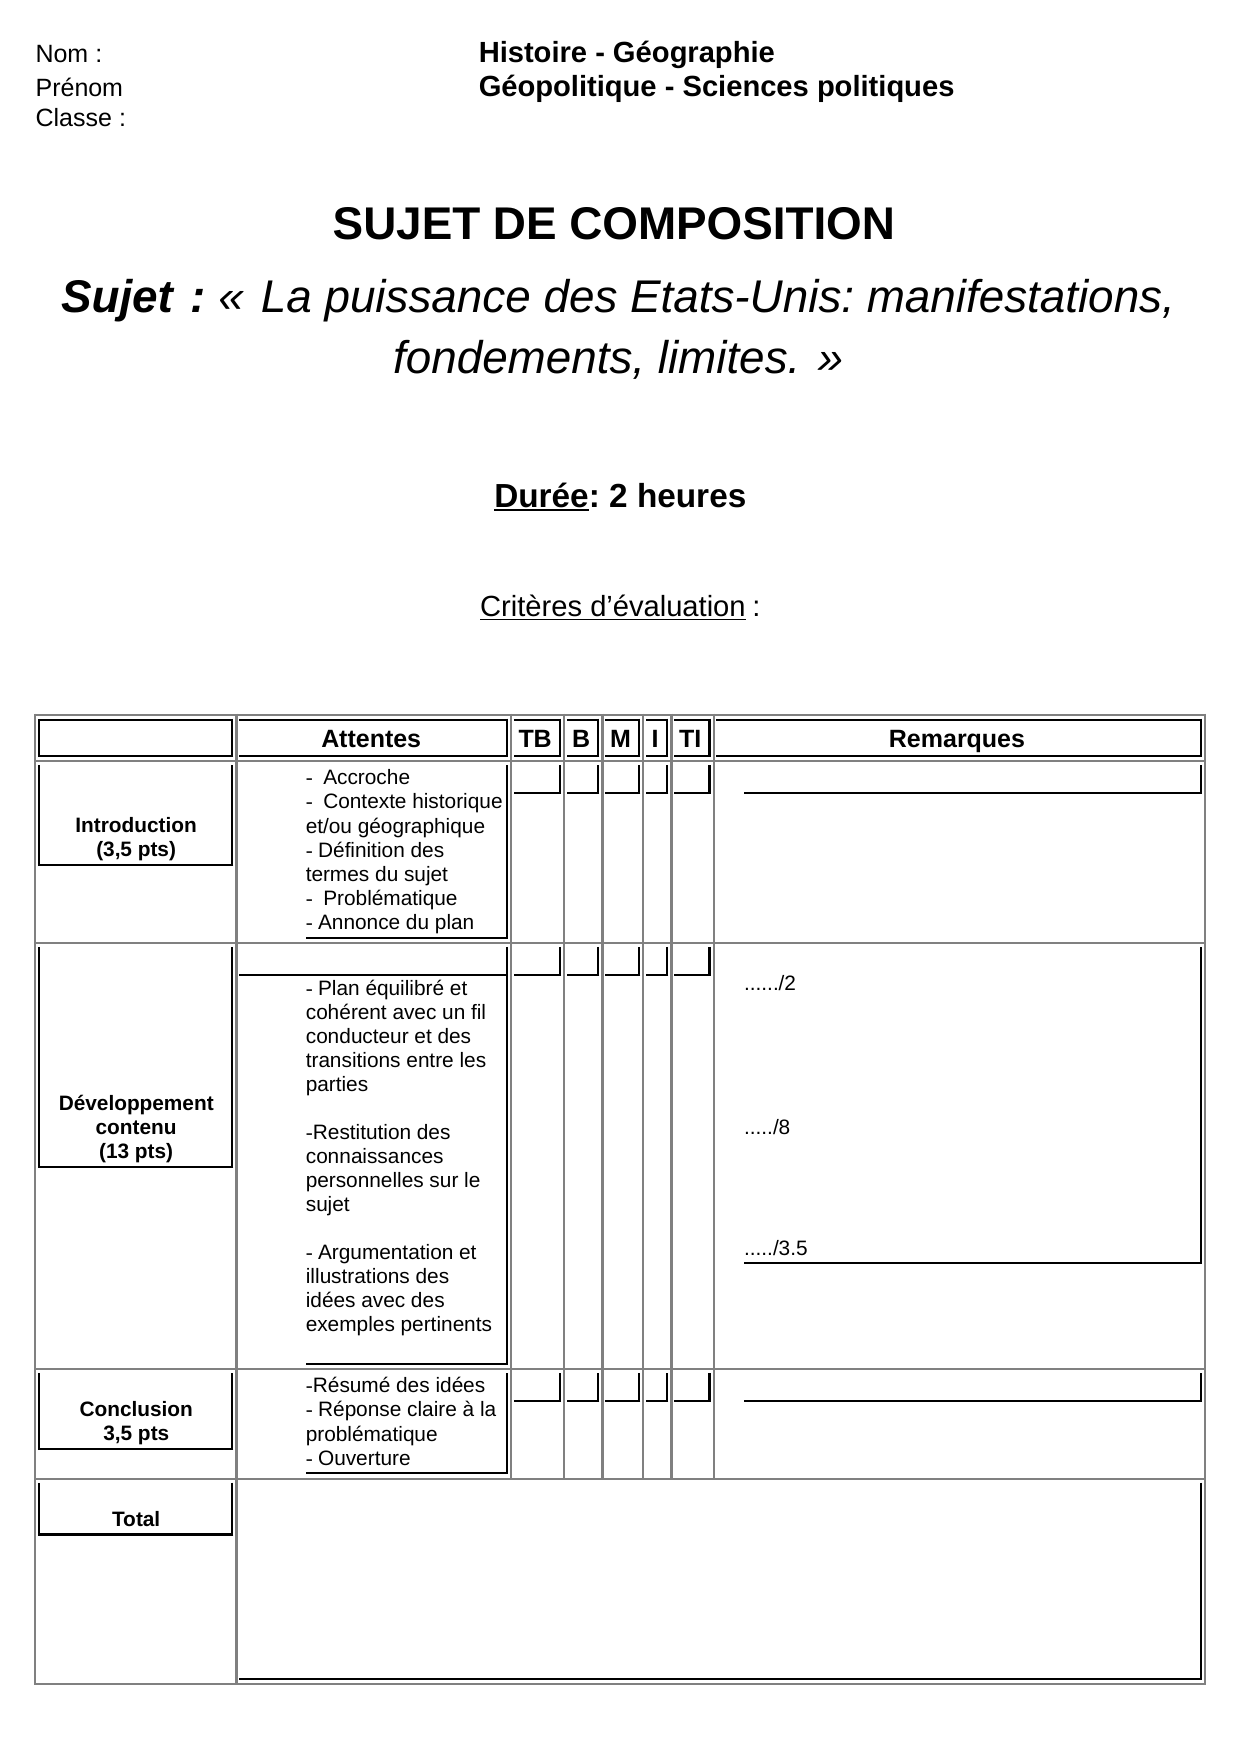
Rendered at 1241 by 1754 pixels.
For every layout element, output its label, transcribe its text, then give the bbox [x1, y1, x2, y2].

text Critères d’évaluation : [35, 589, 1205, 623]
text Sujet : « La puissance des Etats-Unis: manifestations, fondements, limites. » [35, 269, 1205, 383]
table_cell Conclusion 3,5 pts [36, 1370, 235, 1477]
table_cell [644, 1370, 670, 1477]
text Classe : [35, 102, 1205, 160]
table_cell [673, 1370, 713, 1477]
table_header TI [673, 716, 713, 760]
table_header I [644, 716, 670, 760]
table_cell - Accroche - Contexte historique et/ou géographique - Définition des termes du sujet - Problématique - Annonce du plan [238, 762, 510, 942]
table_header Remarques [715, 716, 1204, 760]
table_cell ....../2 ...../8 ...../3.5 [715, 944, 1204, 1368]
table_cell [644, 944, 670, 1368]
table_cell [673, 944, 713, 1368]
table_cell Développement contenu (13 pts) [36, 944, 235, 1368]
text Durée: 2 heures [35, 476, 1205, 514]
table_cell Total [36, 1480, 235, 1683]
table_cell [715, 1370, 1204, 1477]
table_cell [512, 762, 563, 942]
table_header Attentes [238, 716, 510, 760]
table_cell [673, 762, 713, 942]
table_cell [715, 762, 1204, 942]
text Nom : Histoire - Géographie Prénom Géopolitique - Sciences politiques [35, 35, 1205, 102]
table_cell [604, 1370, 642, 1477]
table_cell [604, 944, 642, 1368]
table_cell [238, 1480, 1204, 1683]
table_cell [604, 762, 642, 942]
table_cell [512, 944, 563, 1368]
table_cell [565, 944, 601, 1368]
table_header M [604, 716, 642, 760]
table_header [36, 716, 235, 760]
table_cell [565, 762, 601, 942]
table_cell -Résumé des idées - Réponse claire à la problématique - Ouverture [238, 1370, 510, 1477]
table_cell [565, 1370, 601, 1477]
table_header TB [512, 716, 563, 760]
text SUJET DE COMPOSITION [35, 160, 1205, 249]
table_cell [512, 1370, 563, 1477]
table_header B [565, 716, 601, 760]
table_cell Introduction (3,5 pts) [36, 762, 235, 942]
table_cell [644, 762, 670, 942]
table_cell - Plan équilibré et cohérent avec un fil conducteur et des transitions entre les parties -Restitution des connaissances personnelles sur le sujet - Argumentation et illustrations des idées avec des exemples pertinents [238, 944, 510, 1368]
